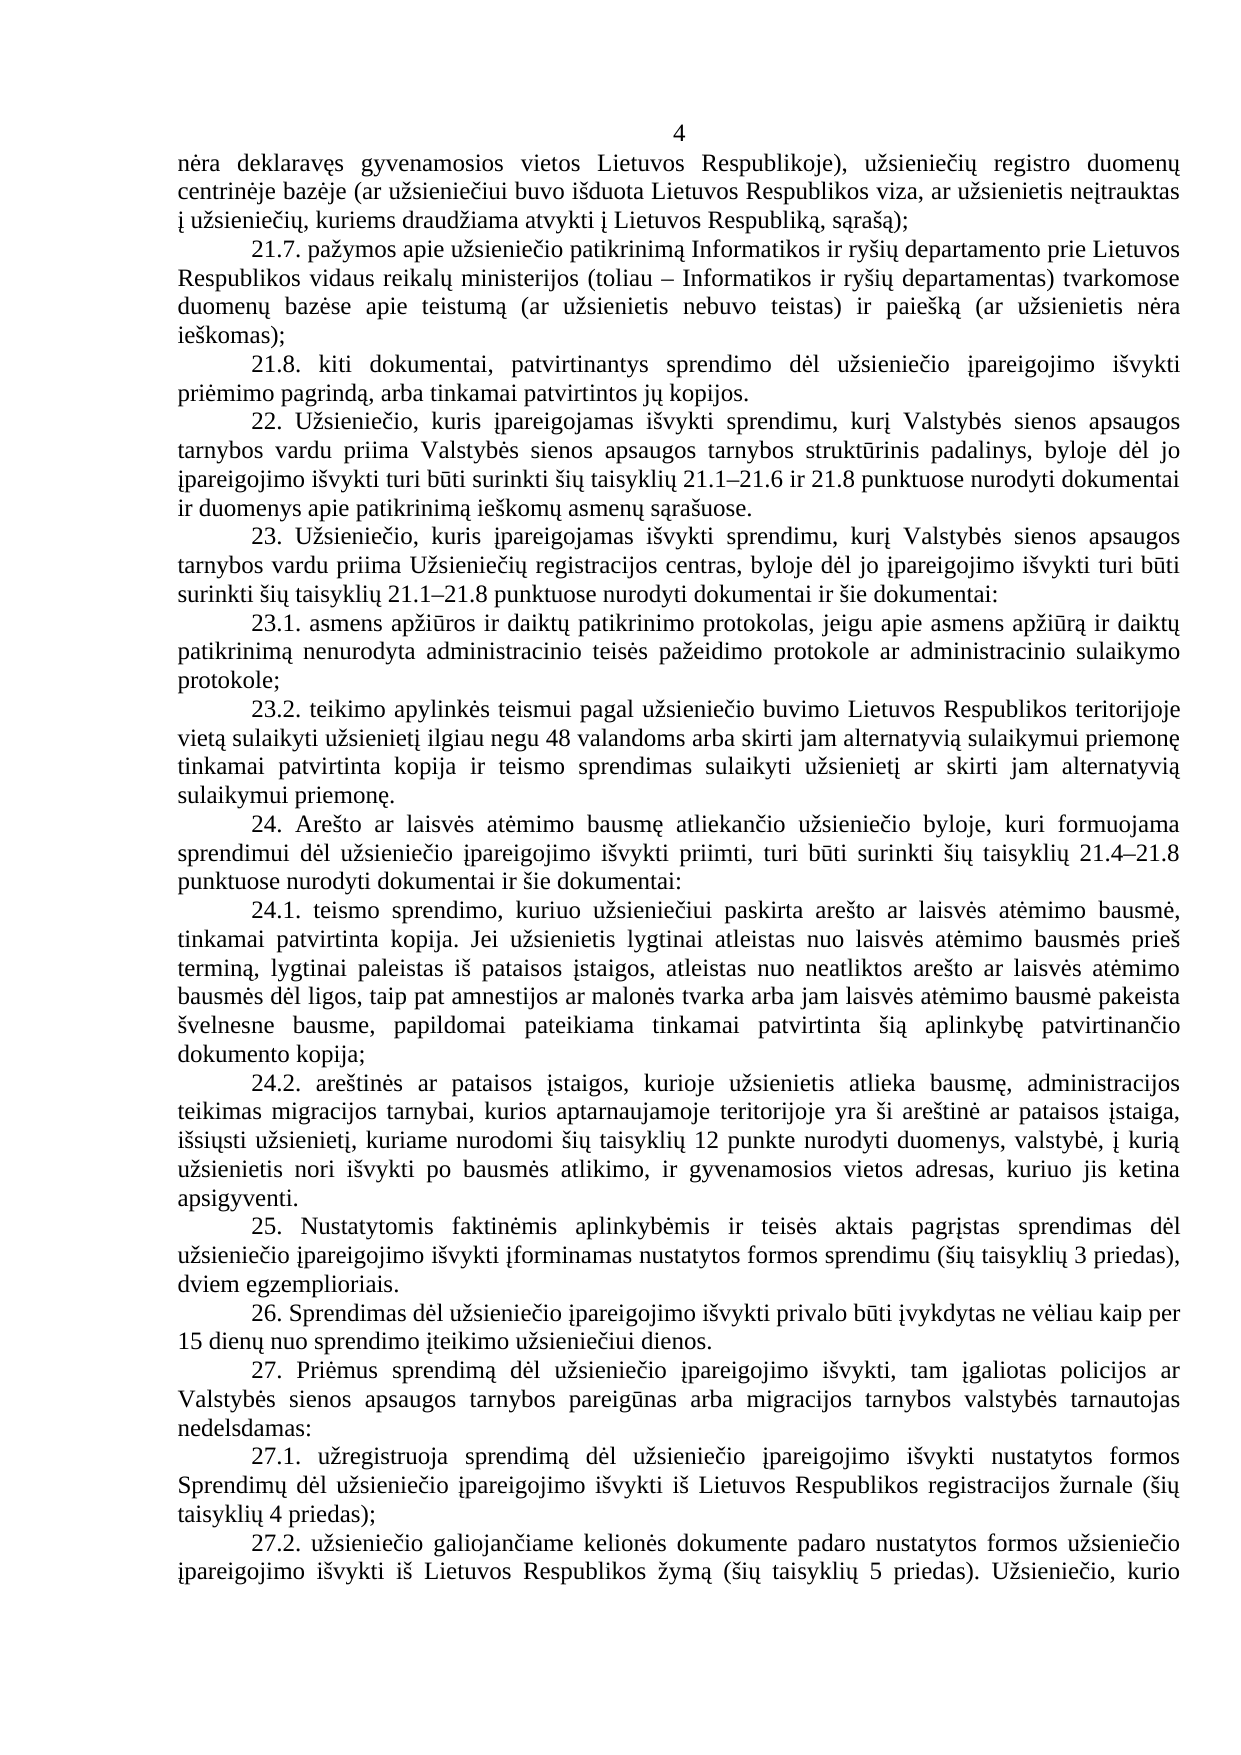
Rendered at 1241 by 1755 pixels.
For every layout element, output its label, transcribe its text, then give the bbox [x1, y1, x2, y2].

text 23. Užsieniečio, kuris įpareigojamas išvykti sprendimu, kurį Valstybės sienos apsaugos tarnybos vardu priima Užsieniečių registracijos centras, byloje dėl jo įpareigojimo išvykti turi būti surinkti šių taisyklių 21.1–21.8 punktuose nurodyti dokumentai ir šie dokumentai: [177, 521, 1181, 608]
text 26. Sprendimas dėl užsieniečio įpareigojimo išvykti privalo būti įvykdytas ne vėliau kaip per 15 dienų nuo sprendimo įteikimo užsieniečiui dienos. [177, 1298, 1181, 1355]
text 24.2. areštinės ar pataisos įstaigos, kurioje užsienietis atlieka bausmę, administracijos teikimas migracijos tarnybai, kurios aptarnaujamoje teritorijoje yra ši areštinė ar pataisos įstaiga, išsiųsti užsienietį, kuriame nurodomi šių taisyklių 12 punkte nurodyti duomenys, valstybė, į kurią užsienietis nori išvykti po bausmės atlikimo, ir gyvenamosios vietos adresas, kuriuo jis ketina apsigyventi. [177, 1068, 1181, 1211]
text 23.1. asmens apžiūros ir daiktų patikrinimo protokolas, jeigu apie asmens apžiūrą ir daiktų patikrinimą nenurodyta administracinio teisės pažeidimo protokole ar administracinio sulaikymo protokole; [177, 608, 1181, 694]
text nėra deklaravęs gyvenamosios vietos Lietuvos Respublikoje), užsieniečių registro duomenų centrinėje bazėje (ar užsieniečiui buvo išduota Lietuvos Respublikos viza, ar užsienietis neįtrauktas į užsieniečių, kuriems draudžiama atvykti į Lietuvos Respubliką, sąrašą); [177, 148, 1181, 234]
text 24.1. teismo sprendimo, kuriuo užsieniečiui paskirta arešto ar laisvės atėmimo bausmė, tinkamai patvirtinta kopija. Jei užsienietis lygtinai atleistas nuo laisvės atėmimo bausmės prieš terminą, lygtinai paleistas iš pataisos įstaigos, atleistas nuo neatliktos arešto ar laisvės atėmimo bausmės dėl ligos, taip pat amnestijos ar malonės tvarka arba jam laisvės atėmimo bausmė pakeista švelnesne bausme, papildomai pateikiama tinkamai patvirtinta šią aplinkybę patvirtinančio dokumento kopija; [177, 895, 1181, 1068]
text 27.1. užregistruoja sprendimą dėl užsieniečio įpareigojimo išvykti nustatytos formos Sprendimų dėl užsieniečio įpareigojimo išvykti iš Lietuvos Respublikos registracijos žurnale (šių taisyklių 4 priedas); [177, 1441, 1181, 1528]
text 23.2. teikimo apylinkės teismui pagal užsieniečio buvimo Lietuvos Respublikos teritorijoje vietą sulaikyti užsienietį ilgiau negu 48 valandoms arba skirti jam alternatyvią sulaikymui priemonę tinkamai patvirtinta kopija ir teismo sprendimas sulaikyti užsienietį ar skirti jam alternatyvią sulaikymui priemonę. [177, 694, 1181, 809]
text 25. Nustatytomis faktinėmis aplinkybėmis ir teisės aktais pagrįstas sprendimas dėl užsieniečio įpareigojimo išvykti įforminamas nustatytos formos sprendimu (šių taisyklių 3 priedas), dviem egzemplioriais. [177, 1211, 1181, 1298]
text 27.2. užsieniečio galiojančiame kelionės dokumente padaro nustatytos formos užsieniečio įpareigojimo išvykti iš Lietuvos Respublikos žymą (šių taisyklių 5 priedas). Užsieniečio, kurio [177, 1528, 1181, 1585]
text 21.7. pažymos apie užsieniečio patikrinimą Informatikos ir ryšių departamento prie Lietuvos Respublikos vidaus reikalų ministerijos (toliau – Informatikos ir ryšių departamentas) tvarkomose duomenų bazėse apie teistumą (ar užsienietis nebuvo teistas) ir paiešką (ar užsienietis nėra ieškomas); [177, 234, 1181, 349]
text 22. Užsieniečio, kuris įpareigojamas išvykti sprendimu, kurį Valstybės sienos apsaugos tarnybos vardu priima Valstybės sienos apsaugos tarnybos struktūrinis padalinys, byloje dėl jo įpareigojimo išvykti turi būti surinkti šių taisyklių 21.1–21.6 ir 21.8 punktuose nurodyti dokumentai ir duomenys apie patikrinimą ieškomų asmenų sąrašuose. [177, 406, 1181, 521]
text 27. Priėmus sprendimą dėl užsieniečio įpareigojimo išvykti, tam įgaliotas policijos ar Valstybės sienos apsaugos tarnybos pareigūnas arba migracijos tarnybos valstybės tarnautojas nedelsdamas: [177, 1355, 1181, 1441]
text 21.8. kiti dokumentai, patvirtinantys sprendimo dėl užsieniečio įpareigojimo išvykti priėmimo pagrindą, arba tinkamai patvirtintos jų kopijos. [177, 349, 1181, 406]
text 24. Arešto ar laisvės atėmimo bausmę atliekančio užsieniečio byloje, kuri formuojama sprendimui dėl užsieniečio įpareigojimo išvykti priimti, turi būti surinkti šių taisyklių 21.4–21.8 punktuose nurodyti dokumentai ir šie dokumentai: [177, 809, 1181, 895]
